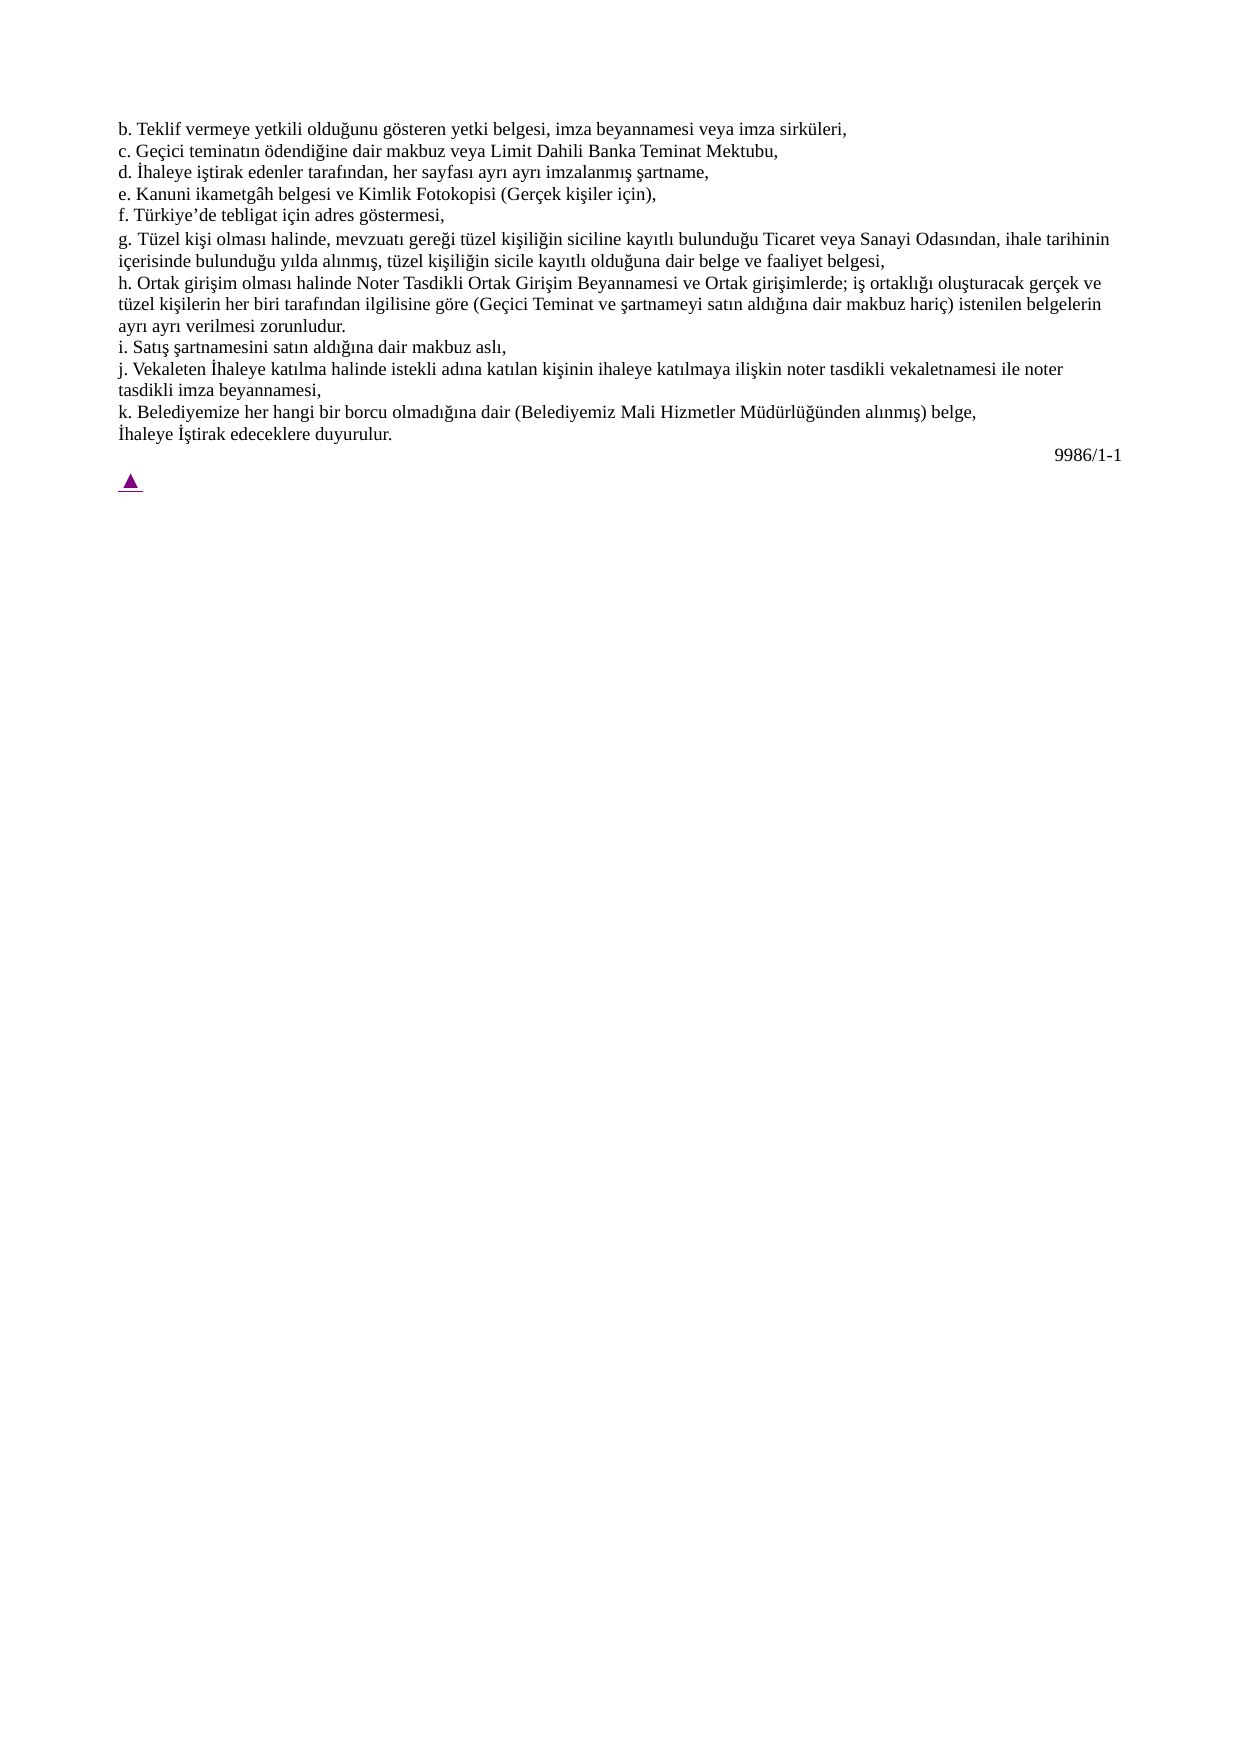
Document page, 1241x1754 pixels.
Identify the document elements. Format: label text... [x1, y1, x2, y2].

text k. Belediyemize her hangi bir borcu olmadığına dair (Belediyemiz Mali Hizmetler Müdürlüğünden alınmış) belge, [118, 401, 1122, 422]
text i. Satış şartnamesini satın aldığına dair makbuz aslı, [118, 336, 1122, 358]
text j. Vekaleten İhaleye katılma halinde istekli adına katılan kişinin ihaleye katılmaya ilişkin noter tasdikli vekaletnamesi ile noter tasdikli imza beyannamesi, [118, 358, 1122, 401]
text İhaleye İştirak edeceklere duyurulur. [118, 422, 1122, 444]
text b. Teklif vermeye yetkili olduğunu gösteren yetki belgesi, imza beyannamesi veya imza sirküleri, [118, 118, 1122, 140]
text h. Ortak girişim olması halinde Noter Tasdikli Ortak Girişim Beyannamesi ve Ortak girişimlerde; iş ortaklığı oluşturacak gerçek ve tüzel kişilerin her biri tarafından ilgilisine göre (Geçici Teminat ve şartnameyi satın aldığına dair makbuz hariç) istenilen belgelerin ayrı ayrı verilmesi zorunludur. [118, 272, 1122, 336]
text f. Türkiye’de tebligat için adres göstermesi, [118, 204, 1122, 226]
text c. Geçici teminatın ödendiğine dair makbuz veya Limit Dahili Banka Teminat Mektubu, [118, 140, 1122, 161]
text e. Kanuni ikametgâh belgesi ve Kimlik Fotokopisi (Gerçek kişiler için), [118, 183, 1122, 204]
text ▲ [118, 466, 1122, 494]
text g. Tüzel kişi olması halinde, mevzuatı gereği tüzel kişiliğin siciline kayıtlı bulunduğu Ticaret veya Sanayi Odasından, ihale tarihinin içerisinde bulunduğu yılda alınmış, tüzel kişiliğin sicile kayıtlı olduğuna dair belge ve faaliyet belgesi, [118, 226, 1122, 272]
text d. İhaleye iştirak edenler tarafından, her sayfası ayrı ayrı imzalanmış şartname, [118, 161, 1122, 183]
text 9986/1-1 [118, 444, 1122, 466]
